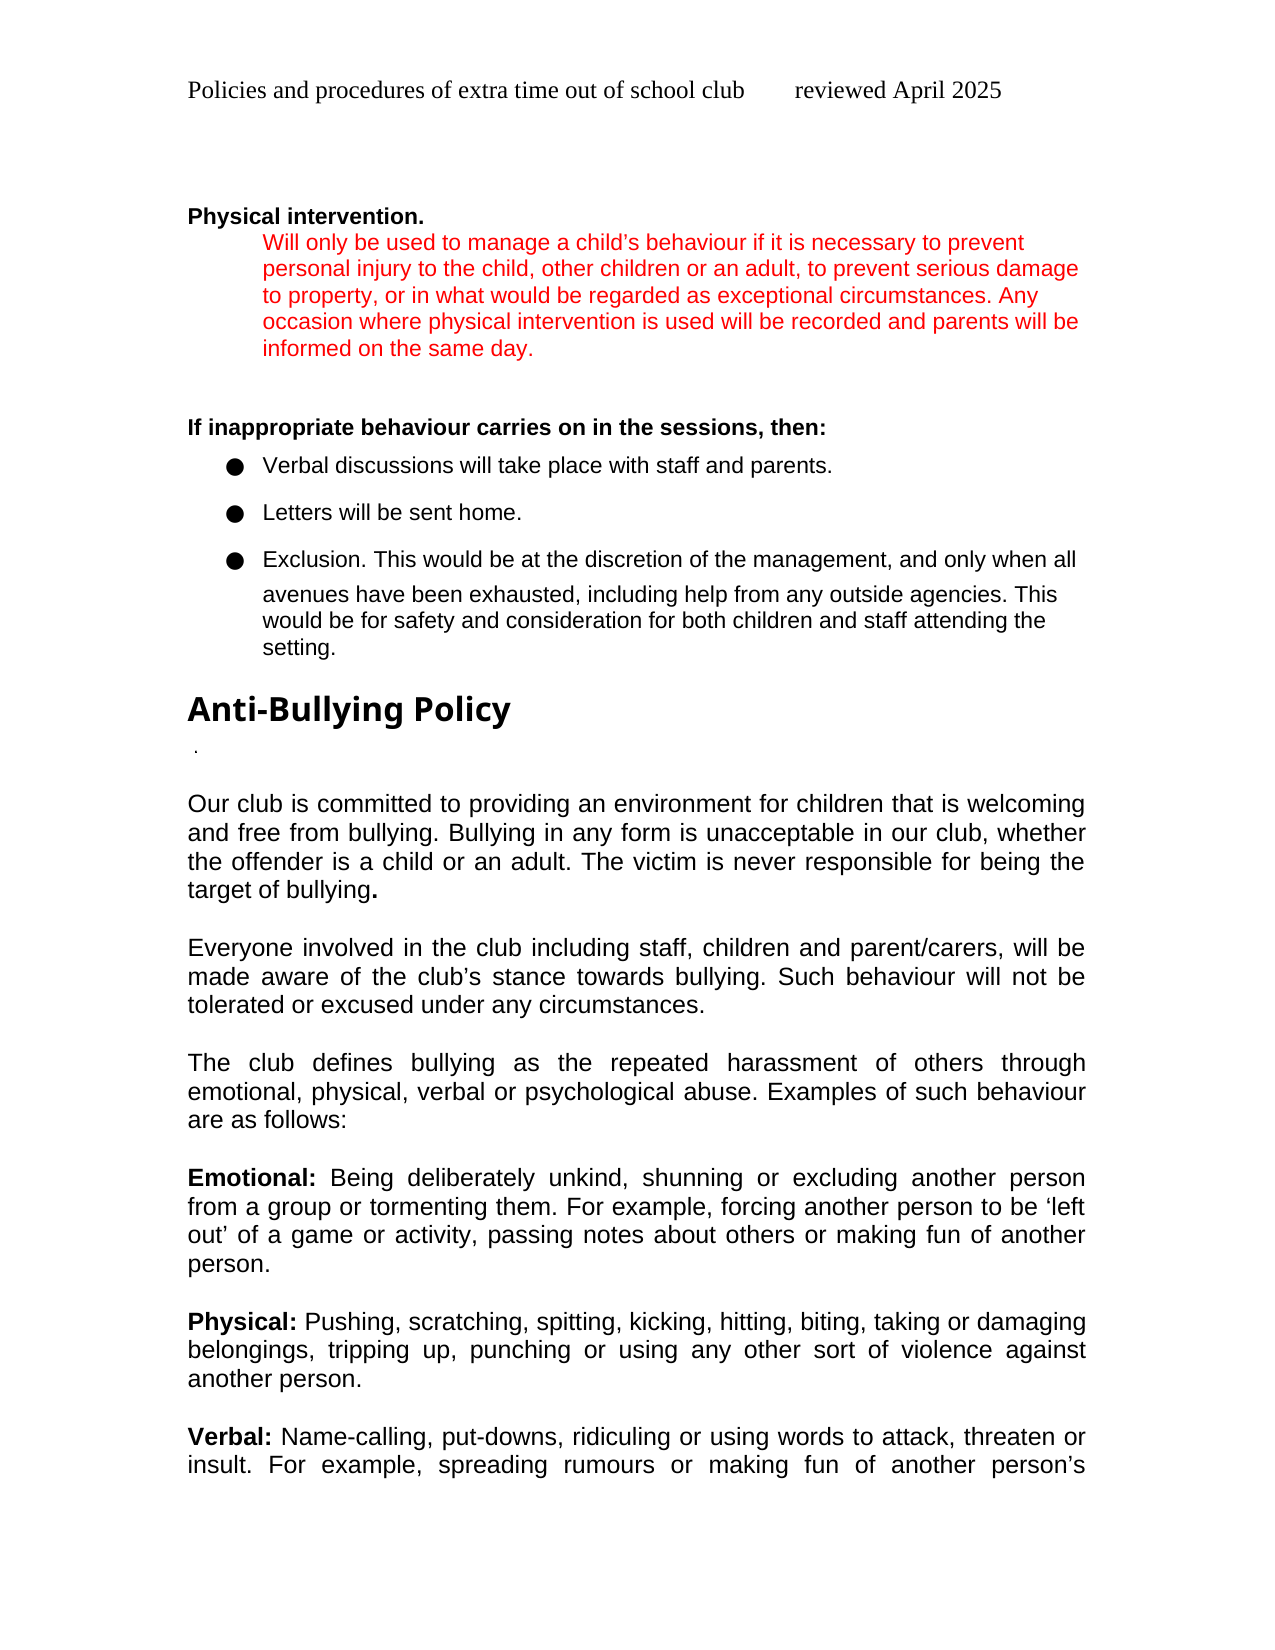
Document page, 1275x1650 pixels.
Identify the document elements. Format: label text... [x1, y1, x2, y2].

text Anti-Bullying Policy [187, 686, 1087, 732]
text Physical intervention. [187, 203, 1087, 229]
list Exclusion. This would be at the discretion of the management, and only when all avenues have been exhausted, including help from any outside agencies. This would be for safety and consideration for both children and staff attending the setting. [225, 534, 1087, 660]
text Will only be used to manage a child’s behaviour if it is necessary to prevent personal injury to the child, other children or an adult, to prevent serious damage to property, or in what would be regarded as exceptional circumstances. Any occasion where physical intervention is used will be recorded and parents will be informed on the same day. [262, 229, 1087, 361]
text If inappropriate behaviour carries on in the sessions, then: [187, 413, 1087, 440]
text Physical: Pushing, scratching, spitting, kicking, hitting, biting, taking or damaging belongings, tripping up, punching or using any other sort of violence against another person. [187, 1307, 1087, 1393]
list Letters will be sent home. [225, 487, 1087, 534]
text Verbal: Name-calling, put-downs, ridiculing or using words to attack, threaten or insult. For example, spreading rumours or making fun of another person’s [187, 1422, 1087, 1479]
list Verbal discussions will take place with staff and parents. [225, 440, 1087, 487]
text Everyone involved in the club including staff, children and parent/carers, will be made aware of the club’s stance towards bullying. Such behaviour will not be tolerated or excused under any circumstances. [187, 933, 1087, 1019]
text The club defines bullying as the repeated harassment of others through emotional, physical, verbal or psychological abuse. Examples of such behaviour are as follows: [187, 1048, 1087, 1134]
text Emotional: Being deliberately unkind, shunning or excluding another person from a group or tormenting them. For example, forcing another person to be ‘left out’ of a game or activity, passing notes about others or making fun of another person. [187, 1163, 1087, 1278]
text Our club is committed to providing an environment for children that is welcoming and free from bullying. Bullying in any form is unacceptable in our club, whether the offender is a child or an adult. The victim is never responsible for being the target of bullying. [187, 789, 1087, 904]
